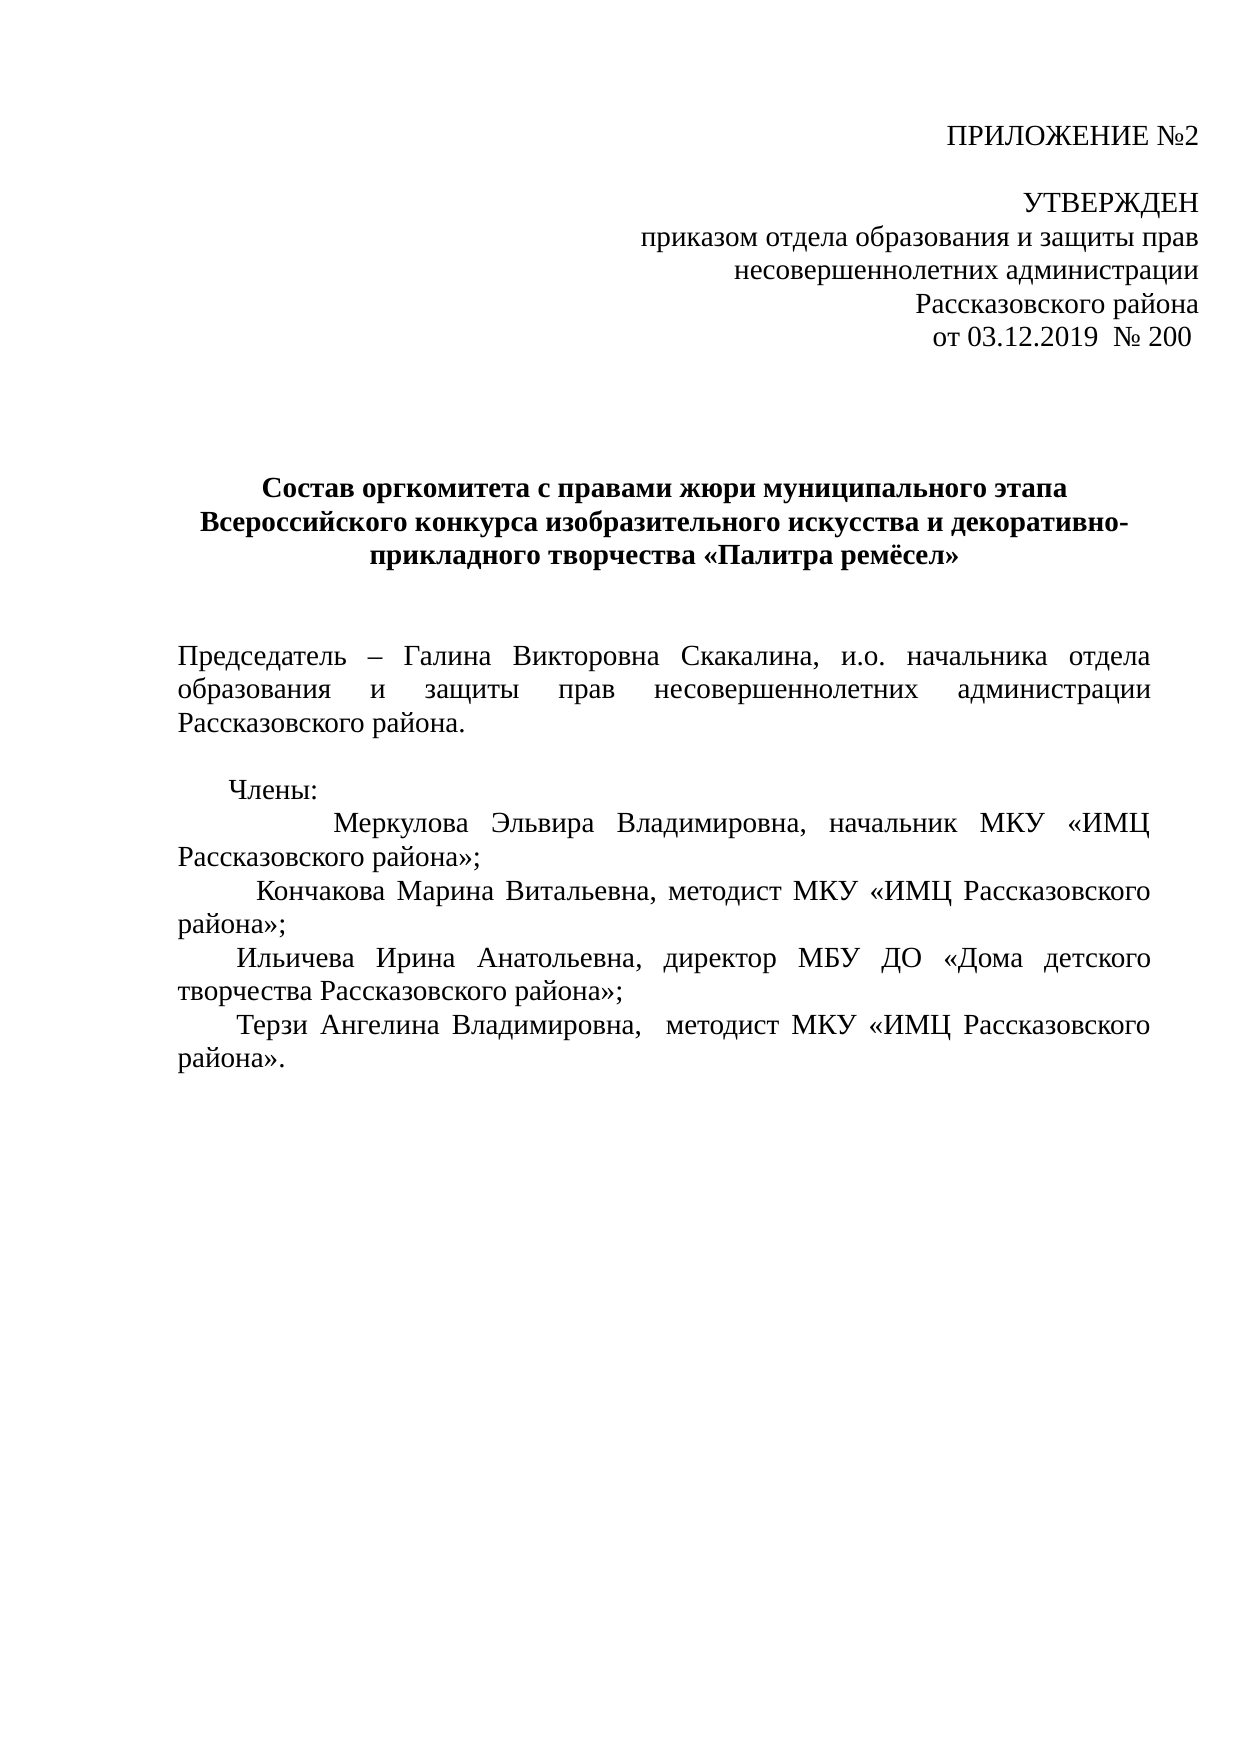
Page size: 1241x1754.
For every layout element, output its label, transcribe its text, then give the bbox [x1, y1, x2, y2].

text Состав оргкомитета с правами жюри муниципального этапа Всероссийского конкурса изобразительного искусства и декоративно-прикладного творчества «Палитра ремёсел» [177, 470, 1152, 571]
text Члены: [177, 772, 1152, 806]
text Терзи Ангелина Владимировна, методист МКУ «ИМЦ Рассказовского района». [177, 1007, 1152, 1074]
table_cell [177, 386, 594, 437]
table_cell [594, 386, 1210, 437]
text Меркулова Эльвира Владимировна, начальник МКУ «ИМЦ Рассказовского района»; [177, 806, 1152, 873]
table_header ПРИЛОЖЕНИЕ №2 УТВЕРЖДЕН приказом отдела образования и защиты прав несовершеннолетних администрации Рассказовского района от 03.12.2019 № 200 [594, 118, 1210, 386]
text Ильичева Ирина Анатольевна, директор МБУ ДО «Дома детского творчества Рассказовского района»; [177, 940, 1152, 1007]
text Председатель – Галина Викторовна Скакалина, и.о. начальника отдела образования и защиты прав несовершеннолетних администрации Рассказовского района. [177, 638, 1152, 738]
text Кончакова Марина Витальевна, методист МКУ «ИМЦ Рассказовского района»; [177, 873, 1152, 940]
table_header [177, 118, 594, 386]
